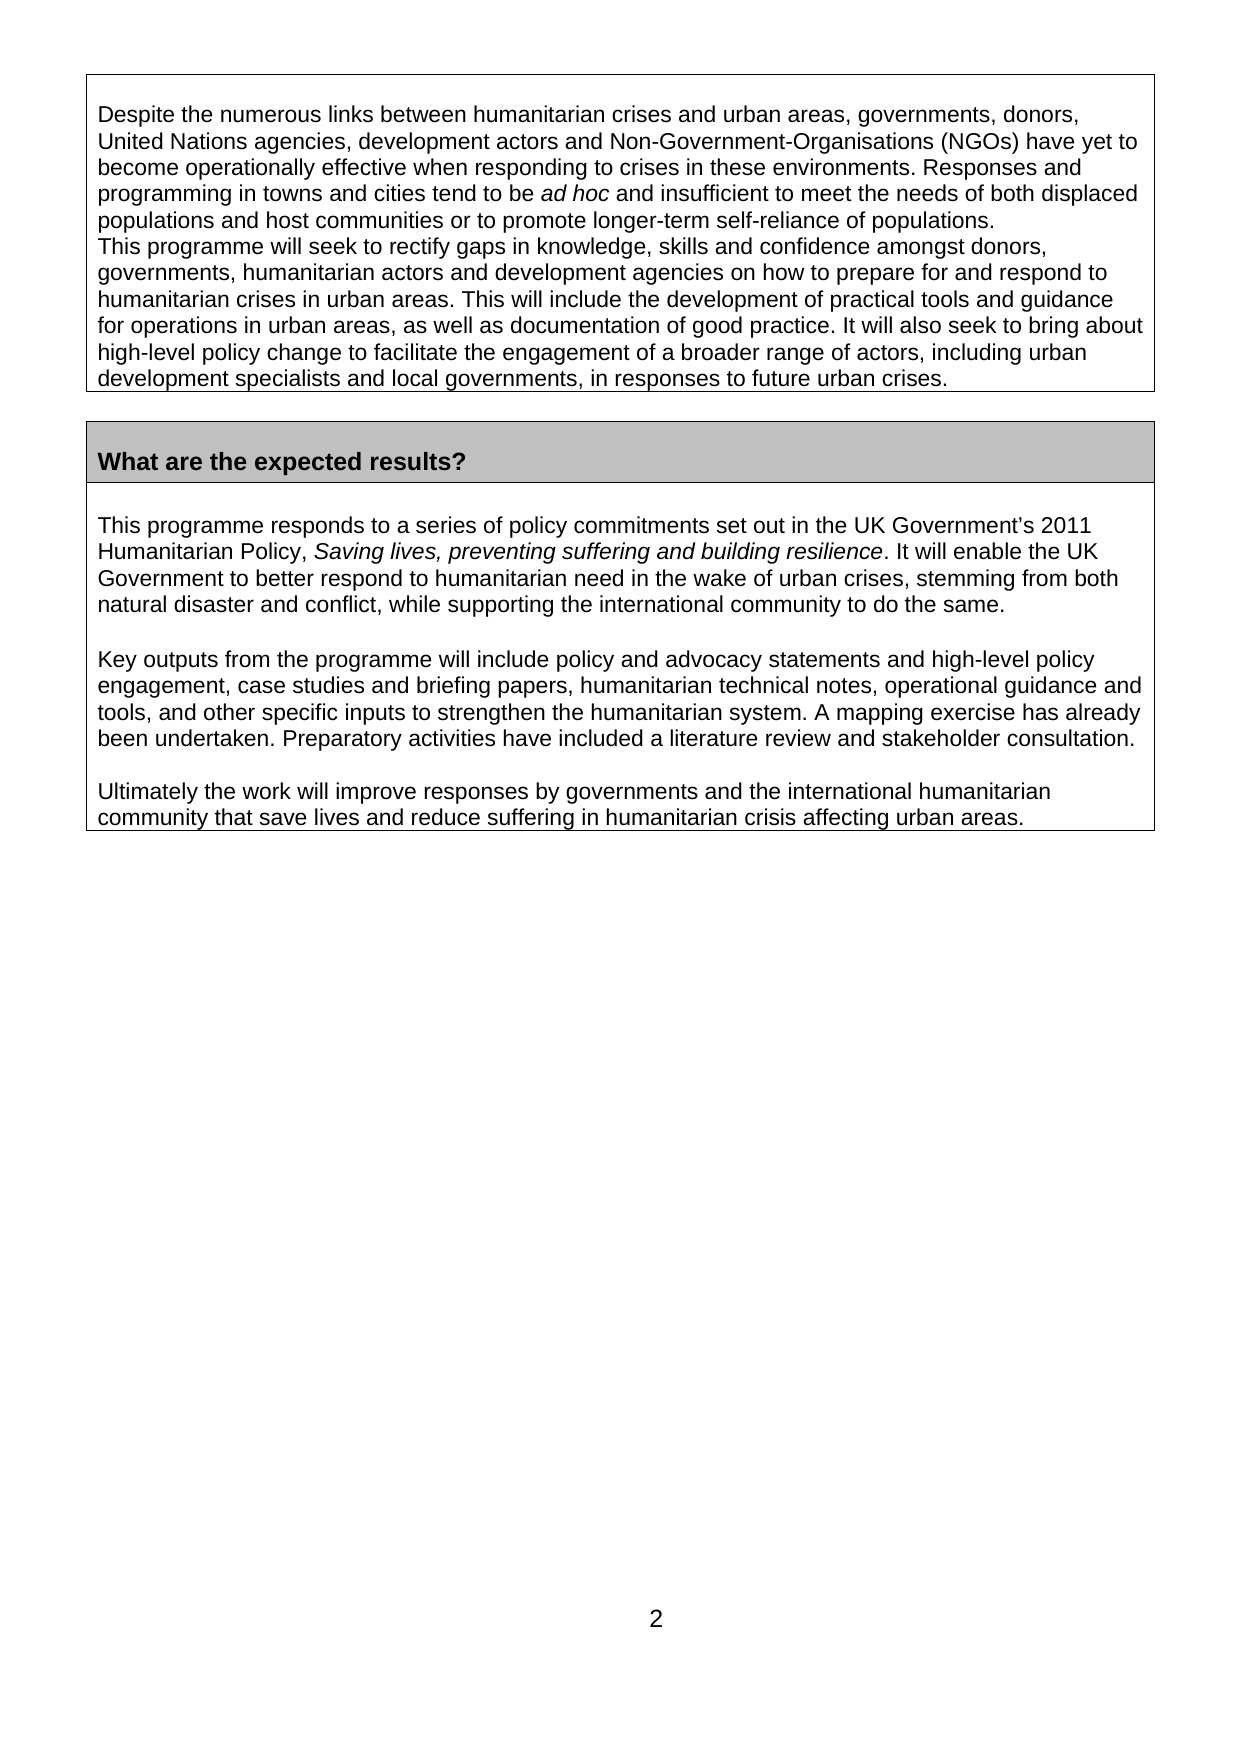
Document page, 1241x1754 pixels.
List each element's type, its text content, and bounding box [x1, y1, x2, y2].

table_cell Despite the numerous links between humanitarian crises and urban areas, governments, donors, United Nations agencies, development actors and Non-Government-Organisations (NGOs) have yet to become operationally effective when responding to crises in these environments. Responses and programming in towns and cities tend to be ad hoc and insufficient to meet the needs of both displaced populations and host communities or to promote longer-term self-reliance of populations. This programme will seek to rectify gaps in knowledge, skills and confidence amongst donors, governments, humanitarian actors and development agencies on how to prepare for and respond to humanitarian crises in urban areas. This will include the development of practical tools and guidance for operations in urban areas, as well as documentation of good practice. It will also seek to bring about high-level policy change to facilitate the engagement of a broader range of actors, including urban development specialists and local governments, in responses to future urban crises. [87, 75, 1154, 391]
table_cell This programme responds to a series of policy commitments set out in the UK Government’s 2011 Humanitarian Policy, Saving lives, preventing suffering and building resilience. It will enable the UK Government to better respond to humanitarian need in the wake of urban crises, stemming from both natural disaster and conflict, while supporting the international community to do the same. Key outputs from the programme will include policy and advocacy statements and high-level policy engagement, case studies and briefing papers, humanitarian technical notes, operational guidance and tools, and other specific inputs to strengthen the humanitarian system. A mapping exercise has already been undertaken. Preparatory activities have included a literature review and stakeholder consultation. Ultimately the work will improve responses by governments and the international humanitarian community that save lives and reduce suffering in humanitarian crisis affecting urban areas. [87, 483, 1154, 830]
table_header What are the expected results? [87, 422, 1154, 482]
